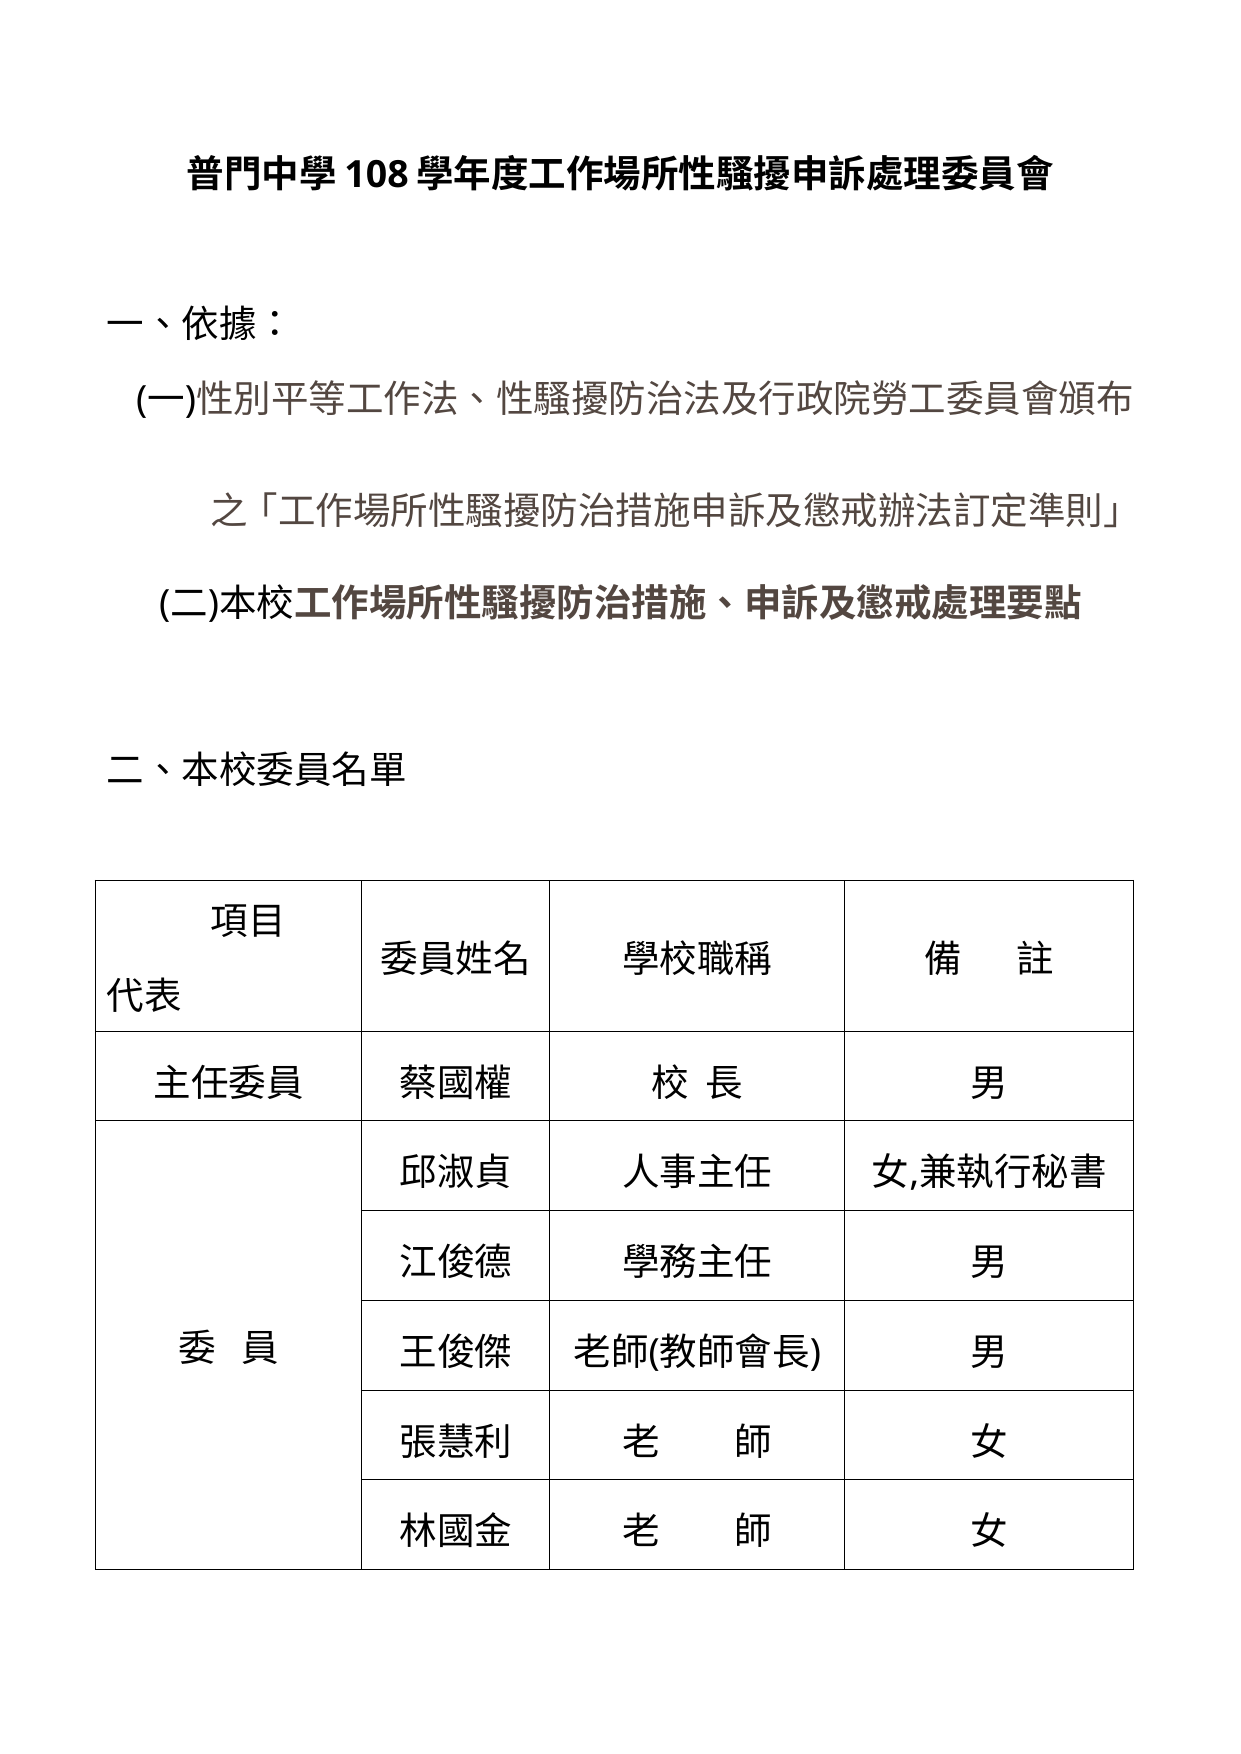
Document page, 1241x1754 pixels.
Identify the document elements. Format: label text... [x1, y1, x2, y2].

table_cell 主任委員 [96, 1032, 361, 1120]
table_header 委員姓名 [362, 881, 549, 1031]
table_cell 江俊德 [362, 1211, 549, 1300]
table_cell 王俊傑 [362, 1301, 549, 1389]
text 普門中學108學年度工作場所性騷擾申訴處理委員會 [106, 133, 1134, 208]
table_cell 男 [845, 1032, 1133, 1120]
table_cell 男 [845, 1301, 1133, 1389]
table_header 備 註 [845, 881, 1133, 1031]
table_cell 委 員 [96, 1121, 361, 1569]
table_cell 女 [845, 1391, 1133, 1479]
text 二、本校委員名單 [106, 730, 1134, 805]
text (一)性別平等工作法、性騷擾防治法及行政院勞工委員會頒布之「工作場所性騷擾防治措施申訴及懲戒辦法訂定準則」 [136, 358, 1134, 546]
table_cell 女,兼執行秘書 [845, 1121, 1133, 1210]
text (二)本校工作場所性騷擾防治措施、申訴及懲戒處理要點 [106, 573, 1134, 627]
table_header 項目 代表 [96, 881, 361, 1031]
table_cell 林國金 [362, 1480, 549, 1569]
table_cell 張慧利 [362, 1391, 549, 1479]
table_cell 蔡國權 [362, 1032, 549, 1120]
text 一、依據： [106, 283, 1134, 358]
table_cell 女 [845, 1480, 1133, 1569]
table_cell 老 師 [550, 1391, 844, 1479]
table_cell 老師(教師會長) [550, 1301, 844, 1389]
table_header 學校職稱 [550, 881, 844, 1031]
table_cell 邱淑貞 [362, 1121, 549, 1210]
table_cell 校 長 [550, 1032, 844, 1120]
table_cell 人事主任 [550, 1121, 844, 1210]
table_cell 學務主任 [550, 1211, 844, 1300]
table_cell 男 [845, 1211, 1133, 1300]
table_cell 老 師 [550, 1480, 844, 1569]
